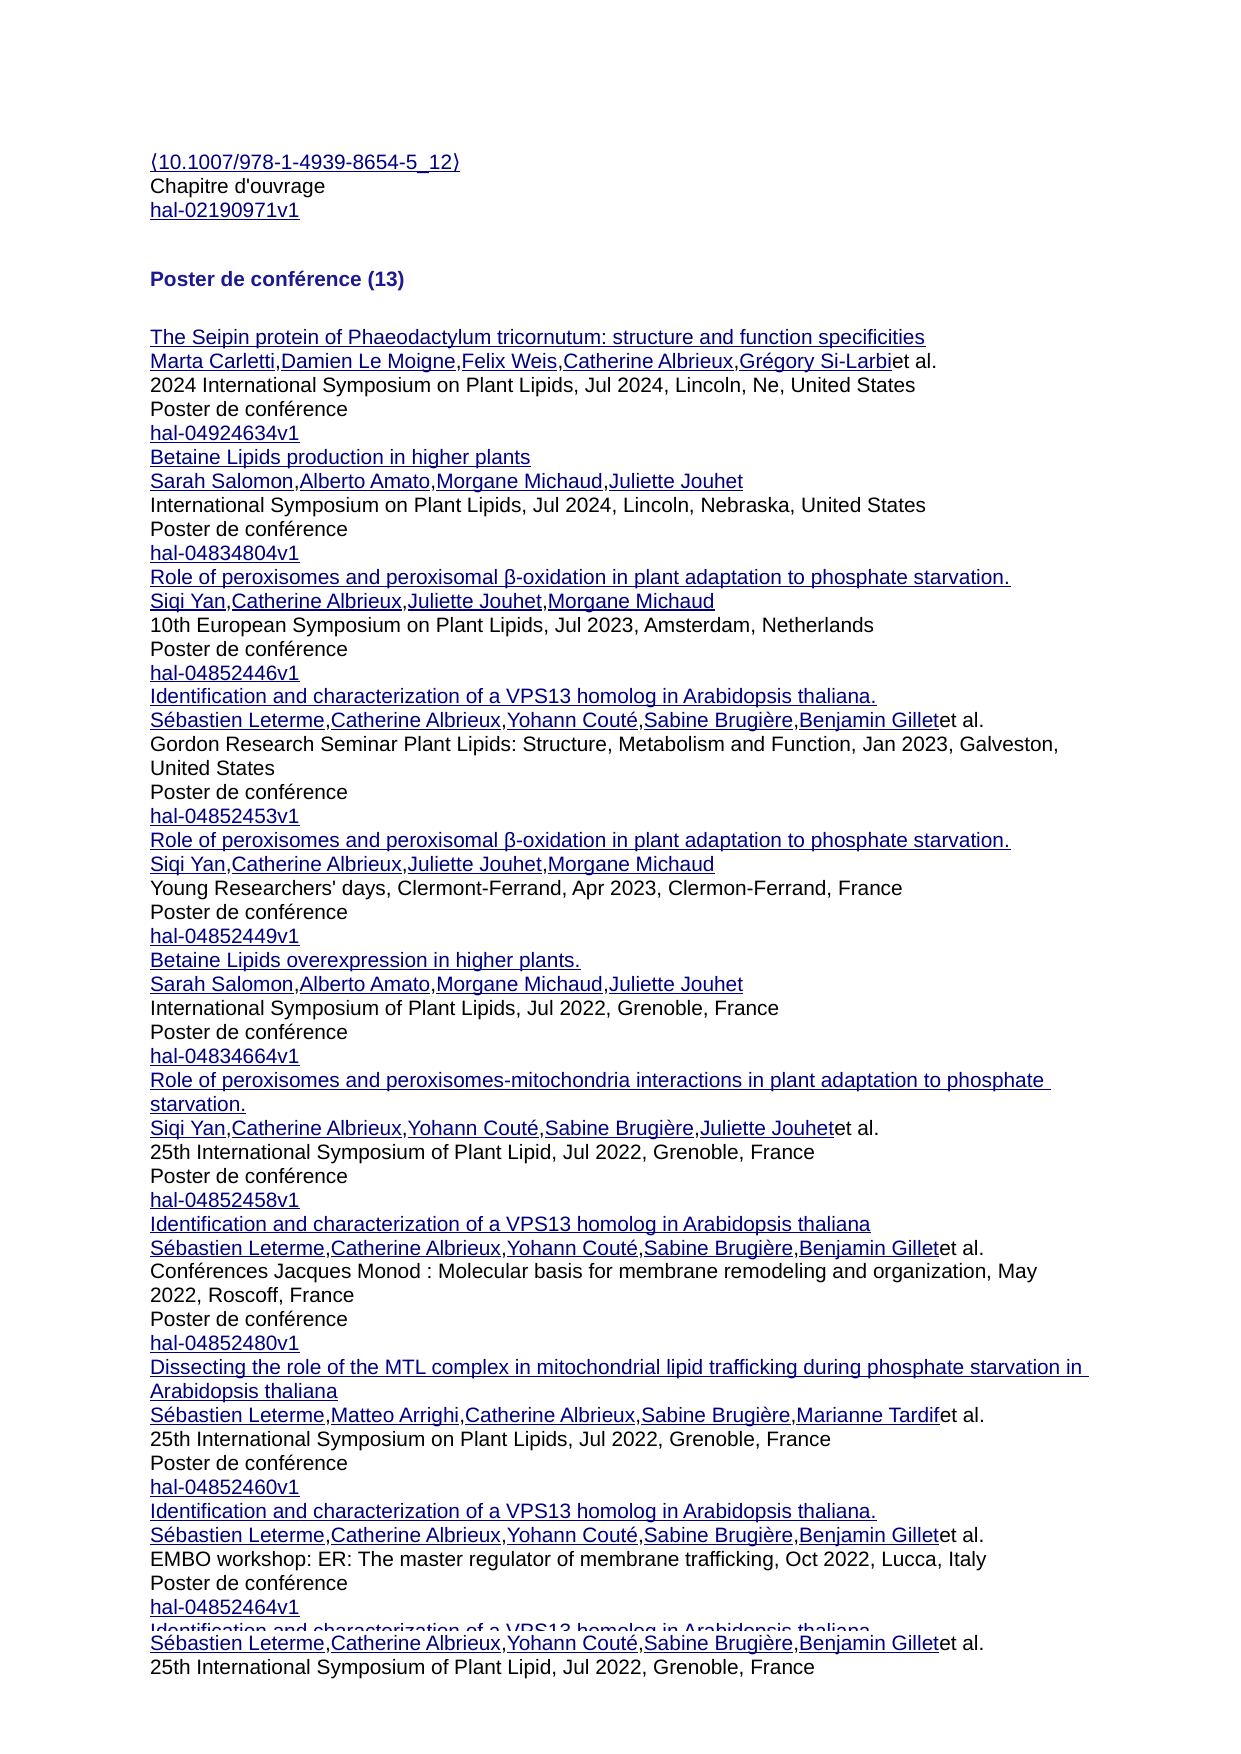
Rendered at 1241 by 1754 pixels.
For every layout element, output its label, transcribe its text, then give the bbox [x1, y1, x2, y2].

table_cell Betaine Lipids overexpression in higher plants. Sarah Salomon,Alberto Amato,Morgane Michaud,Juliette Jouhet International Symposium of Plant Lipids, Jul 2022, Grenoble, France Poster de conférence hal-04834664v1 [150, 948, 1090, 1068]
table_cell Identification and characterization of a VPS13 homolog in Arabidopsis thaliana. Sébastien Leterme,Catherine Albrieux,Yohann Couté,Sabine Brugière,Benjamin Gilletet al. EMBO workshop: ER: The master regulator of membrane trafficking, Oct 2022, Lucca, Italy Poster de conférence hal-04852464v1 [150, 1499, 1090, 1619]
table_cell Identification and characterization of a VPS13 homolog in Arabidopsis thaliana. Sébastien Leterme,Catherine Albrieux,Yohann Couté,Sabine Brugière,Benjamin Gilletet al. Gordon Research Seminar Plant Lipids: Structure, Metabolism and Function, Jan 2023, Galveston, United States Poster de conférence hal-04852453v1 [150, 684, 1090, 828]
table_cell Role of peroxisomes and peroxisomal β-oxidation in plant adaptation to phosphate starvation. Siqi Yan,Catherine Albrieux,Juliette Jouhet,Morgane Michaud Young Researchers' days, Clermont-Ferrand, Apr 2023, Clermon-Ferrand, France Poster de conférence hal-04852449v1 [150, 828, 1090, 948]
table_cell Betaine Lipids production in higher plants Sarah Salomon,Alberto Amato,Morgane Michaud,Juliette Jouhet International Symposium on Plant Lipids, Jul 2024, Lincoln, Nebraska, United States Poster de conférence hal-04834804v1 [150, 445, 1090, 564]
table_cell Role of peroxisomes and peroxisomes-mitochondria interactions in plant adaptation to phosphate starvation. Siqi Yan,Catherine Albrieux,Yohann Couté,Sabine Brugière,Juliette Jouhetet al. 25th International Symposium of Plant Lipid, Jul 2022, Grenoble, France Poster de conférence hal-04852458v1 [150, 1068, 1090, 1211]
table_cell Dissecting the role of the MTL complex in mitochondrial lipid trafficking during phosphate starvation in Arabidopsis thaliana Sébastien Leterme,Matteo Arrighi,Catherine Albrieux,Sabine Brugière,Marianne Tardifet al. 25th International Symposium on Plant Lipids, Jul 2022, Grenoble, France Poster de conférence hal-04852460v1 [150, 1355, 1090, 1499]
table_cell Identification and characterization of a VPS13 homolog in Arabidopsis thaliana Sébastien Leterme,Catherine Albrieux,Yohann Couté,Sabine Brugière,Benjamin Gilletet al. Conférences Jacques Monod : Molecular basis for membrane remodeling and organization, May 2022, Roscoff, France Poster de conférence hal-04852480v1 [150, 1211, 1090, 1355]
table_cell Role of peroxisomes and peroxisomal β-oxidation in plant adaptation to phosphate starvation. Siqi Yan,Catherine Albrieux,Juliette Jouhet,Morgane Michaud 10th European Symposium on Plant Lipids, Jul 2023, Amsterdam, Netherlands Poster de conférence hal-04852446v1 [150, 565, 1090, 684]
table_header The Seipin protein of Phaeodactylum tricornutum: structure and function specificities Marta Carletti,Damien Le Moigne,Felix Weis,Catherine Albrieux,Grégory Si-Larbiet al. 2024 International Symposium on Plant Lipids, Jul 2024, Lincoln, Ne, United States Poster de conférence hal-04924634v1 [150, 325, 1090, 445]
table_cell ⟨10.1007/978-1-4939-8654-5_12⟩ Chapitre d'ouvrage hal-02190971v1 [150, 150, 1090, 222]
subtitle Poster de conférence (13) [150, 267, 1090, 291]
table_cell Identification and characterization of a VPS13 homolog in Arabidopsis thaliana. Sébastien Leterme,Catherine Albrieux,Yohann Couté,Sabine Brugière,Benjamin Gilletet al. 25th International Symposium of Plant Lipid, Jul 2022, Grenoble, France [150, 1619, 1090, 1679]
